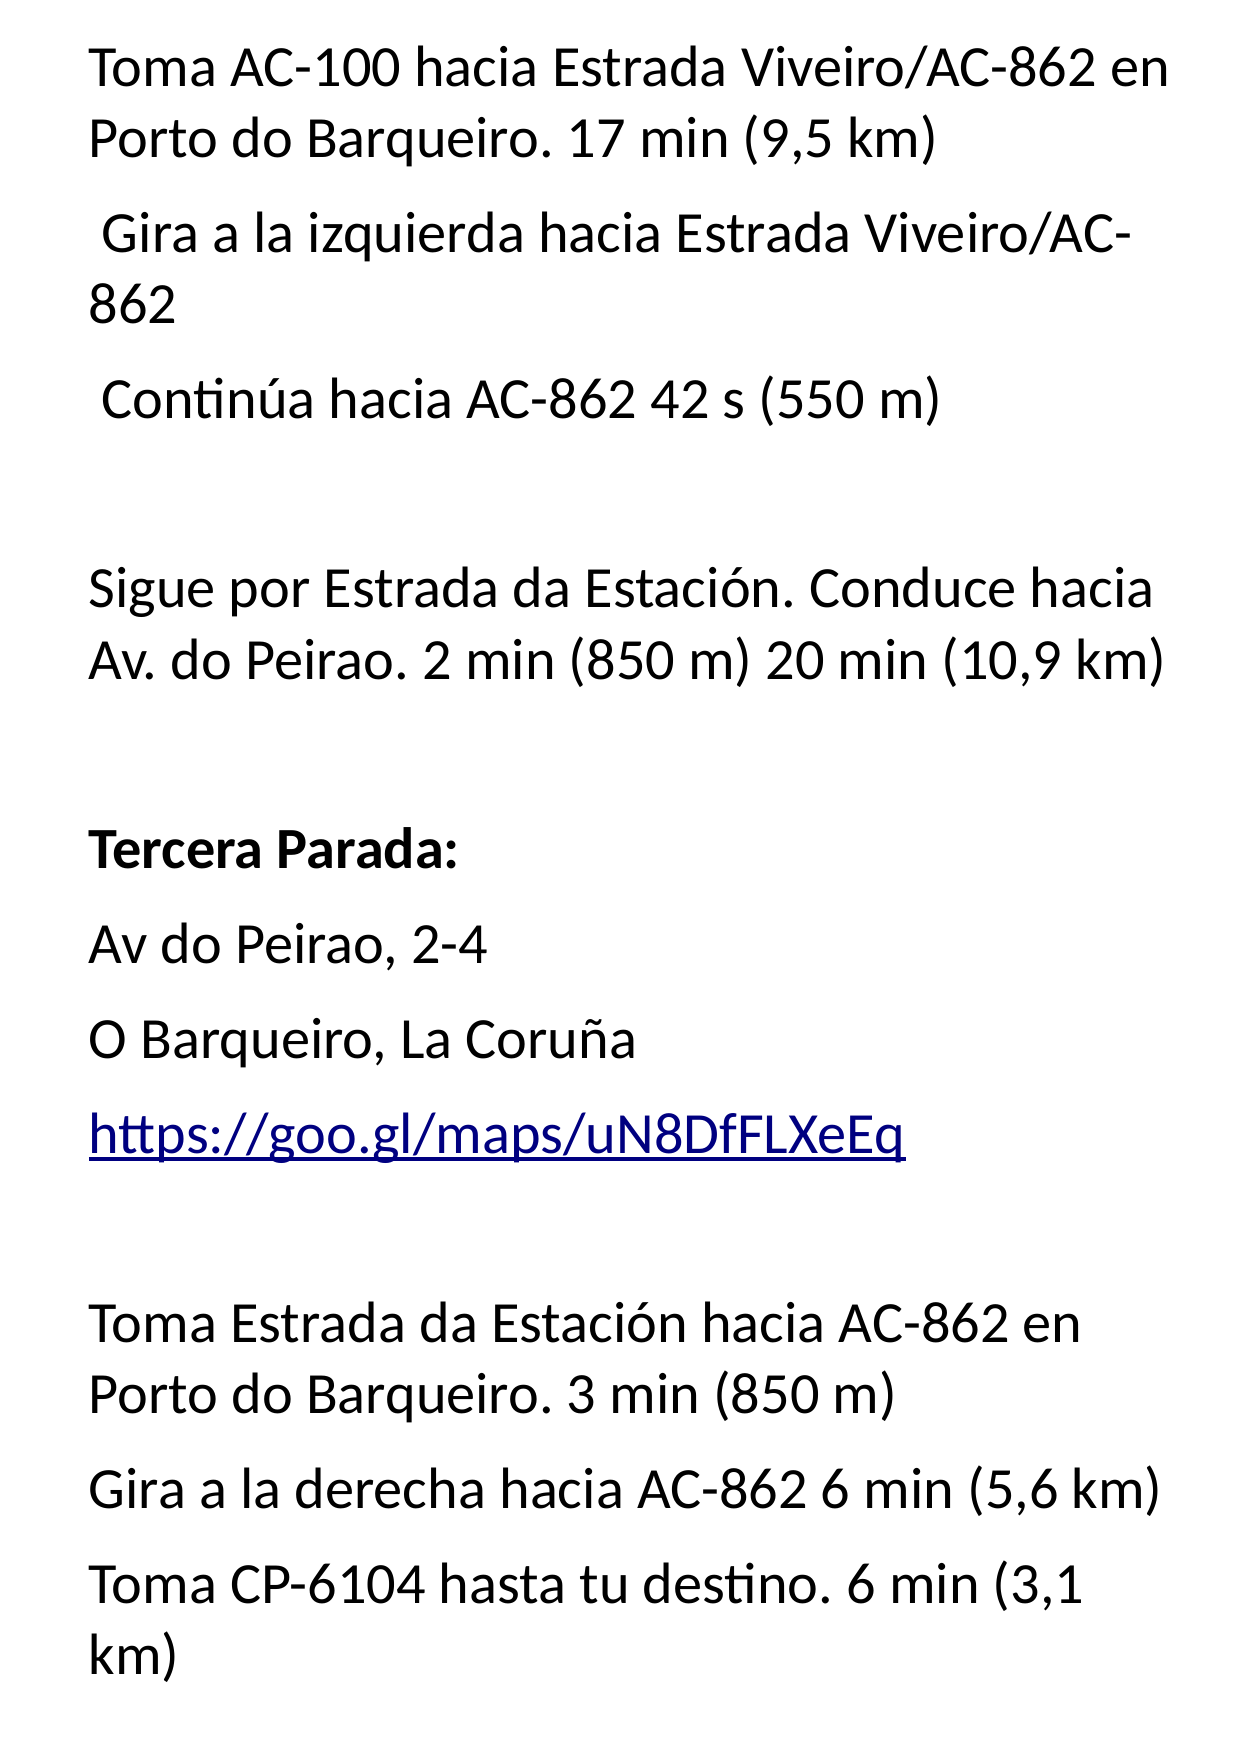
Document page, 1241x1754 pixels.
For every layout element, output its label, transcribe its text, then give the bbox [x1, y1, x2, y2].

text Gira a la izquierda hacia Estrada Viveiro/AC-862 [88, 196, 1181, 338]
text Tercera Parada: [88, 812, 1181, 883]
text Continúa hacia AC-862 42 s (550 m) [88, 362, 1181, 433]
text Av do Peirao, 2-4 [88, 907, 1181, 978]
text Toma CP-6104 hasta tu destino. 6 min (3,1 km) [88, 1547, 1181, 1689]
text Gira a la derecha hacia AC-862 6 min (5,6 km) [88, 1452, 1181, 1523]
text https://goo.gl/maps/uN8DfFLXeEq [88, 1096, 1181, 1168]
text Toma AC-100 hacia Estrada Viveiro/AC-862 en Porto do Barqueiro. 17 min (9,5 km) [88, 29, 1181, 172]
text O Barqueiro, La Coruña [88, 1002, 1181, 1073]
text Sigue por Estrada da Estación. Conduce hacia Av. do Peirao. 2 min (850 m) 20 min (10,9 km) [88, 551, 1181, 694]
text Toma Estrada da Estación hacia AC-862 en Porto do Barqueiro. 3 min (850 m) [88, 1286, 1181, 1428]
